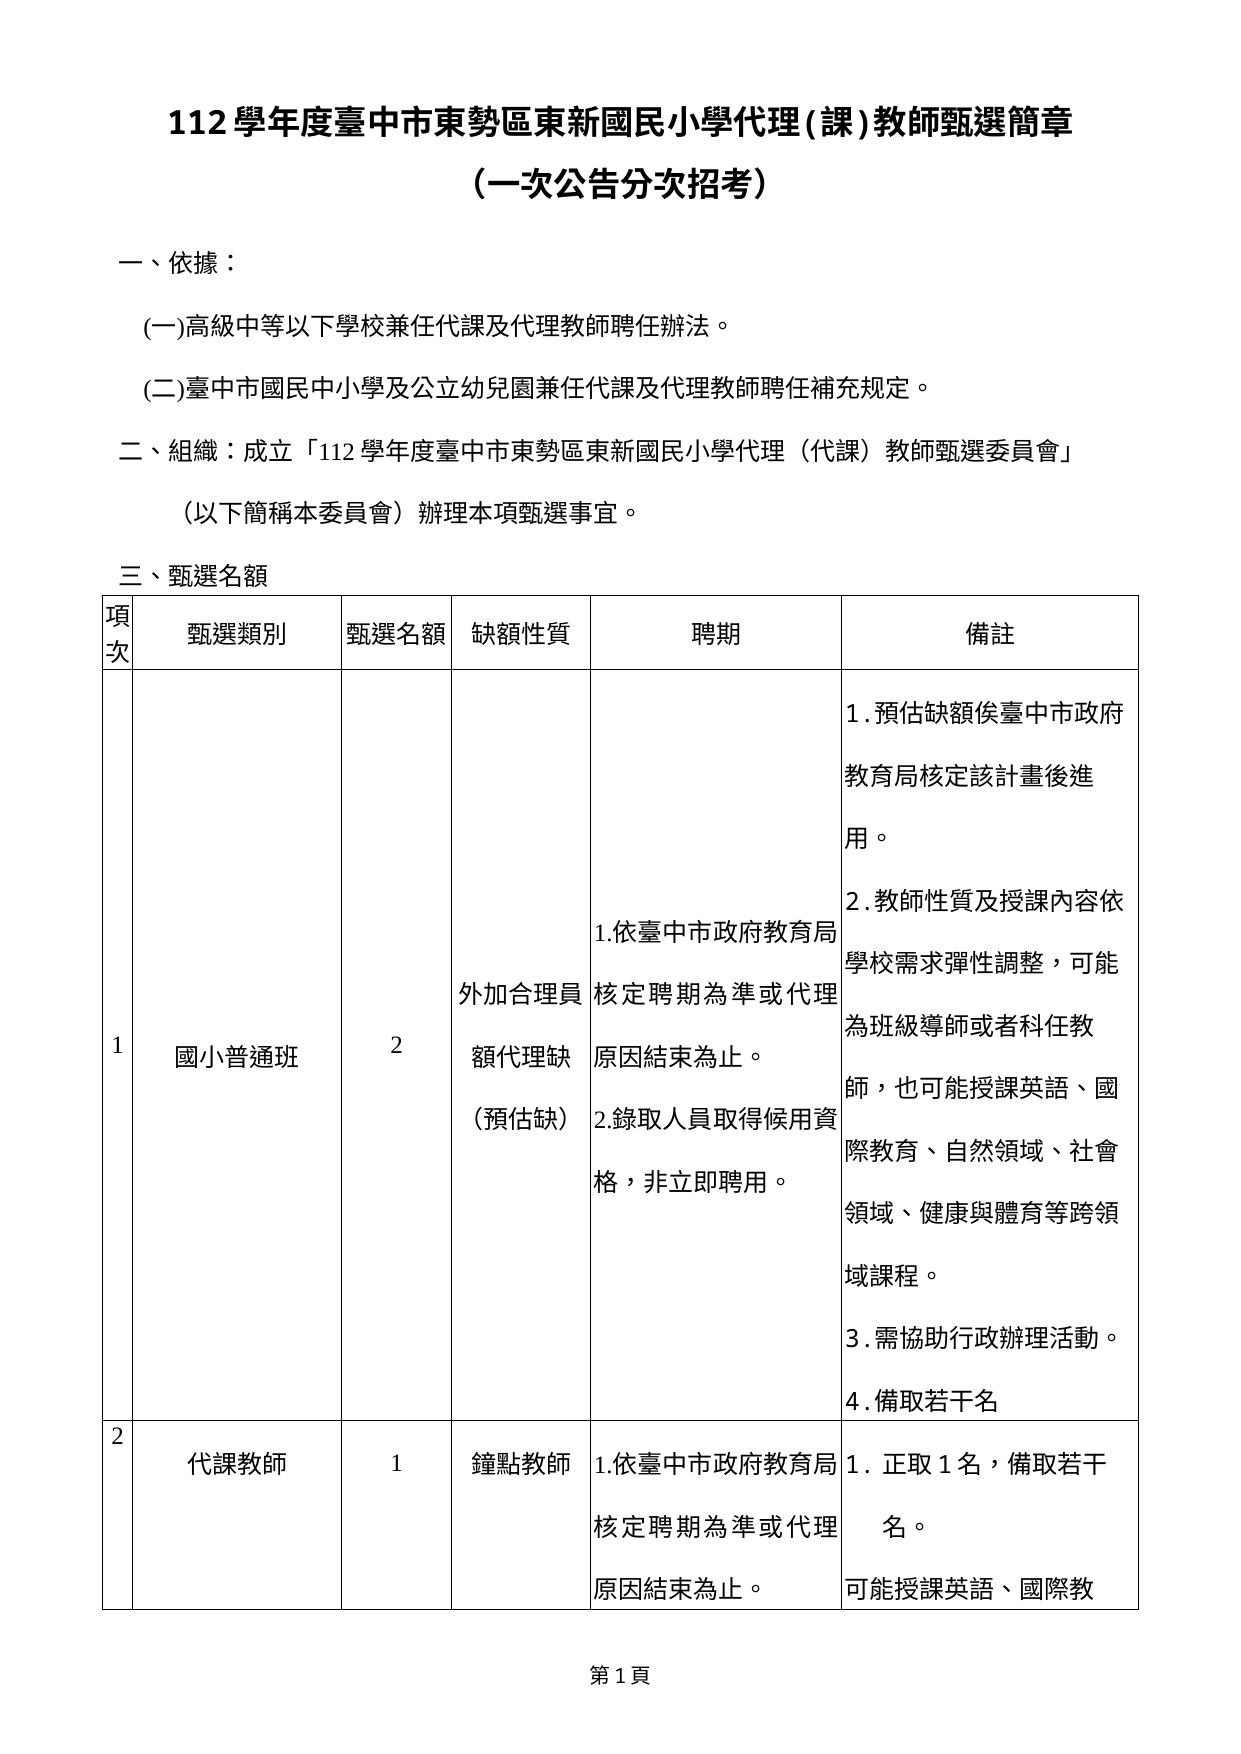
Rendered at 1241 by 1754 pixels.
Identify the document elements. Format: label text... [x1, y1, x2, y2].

table_header 項次 [103, 596, 132, 669]
text 三、甄選名額 [118, 533, 1122, 595]
text (一)高級中等以下學校兼任代課及代理教師聘任辦法。 [143, 283, 1122, 345]
table_header 聘期 [591, 596, 841, 669]
table_header 甄選類別 [133, 596, 341, 669]
table_cell 代課教師 [133, 1421, 341, 1608]
text 一、依據： [118, 220, 1122, 283]
table_cell 鐘點教師 [452, 1421, 590, 1608]
table_cell 2 [103, 1421, 132, 1608]
table_cell 外加合理員額代理缺 （預估缺） [452, 670, 590, 1420]
table_header 缺額性質 [452, 596, 590, 669]
text 112學年度臺中市東勢區東新國民小學代理(課)教師甄選簡章 [118, 78, 1122, 141]
table_cell 1 [342, 1421, 451, 1608]
table_cell 國小普通班 [133, 670, 341, 1420]
table_header 甄選名額 [342, 596, 451, 669]
table_cell 1 [103, 670, 132, 1420]
table_cell 2 [342, 670, 451, 1420]
text （一次公告分次招考） [118, 141, 1122, 203]
text (二)臺中市國民中小學及公立幼兒園兼任代課及代理教師聘任補充规定。 [143, 345, 1122, 408]
table_header 備註 [842, 596, 1138, 669]
table_cell 1.預估缺額俟臺中市政府教育局核定該計畫後進用。 2.教師性質及授課內容依學校需求彈性調整，可能為班級導師或者科任教師，也可能授課英語、國際教育、自然領域、社會領域、健康與體育等跨領域課程。 3.需協助行政辦理活動。 4.備取若干名 [842, 670, 1138, 1420]
table_cell 1.依臺中市政府教育局核定聘期為準或代理原因結束為止。 2.錄取人員取得候用資格，非立即聘用。 [591, 670, 841, 1420]
text 二、組織：成立「112學年度臺中市東勢區東新國民小學代理（代課）教師甄選委員會」（以下簡稱本委員會）辦理本項甄選事宜。 [118, 408, 1122, 533]
table_cell 正取1名，備取若干名。 可能授課英語、國際教 [842, 1421, 1138, 1608]
table_cell 1.依臺中市政府教育局核定聘期為準或代理原因結束為止。 [591, 1421, 841, 1608]
